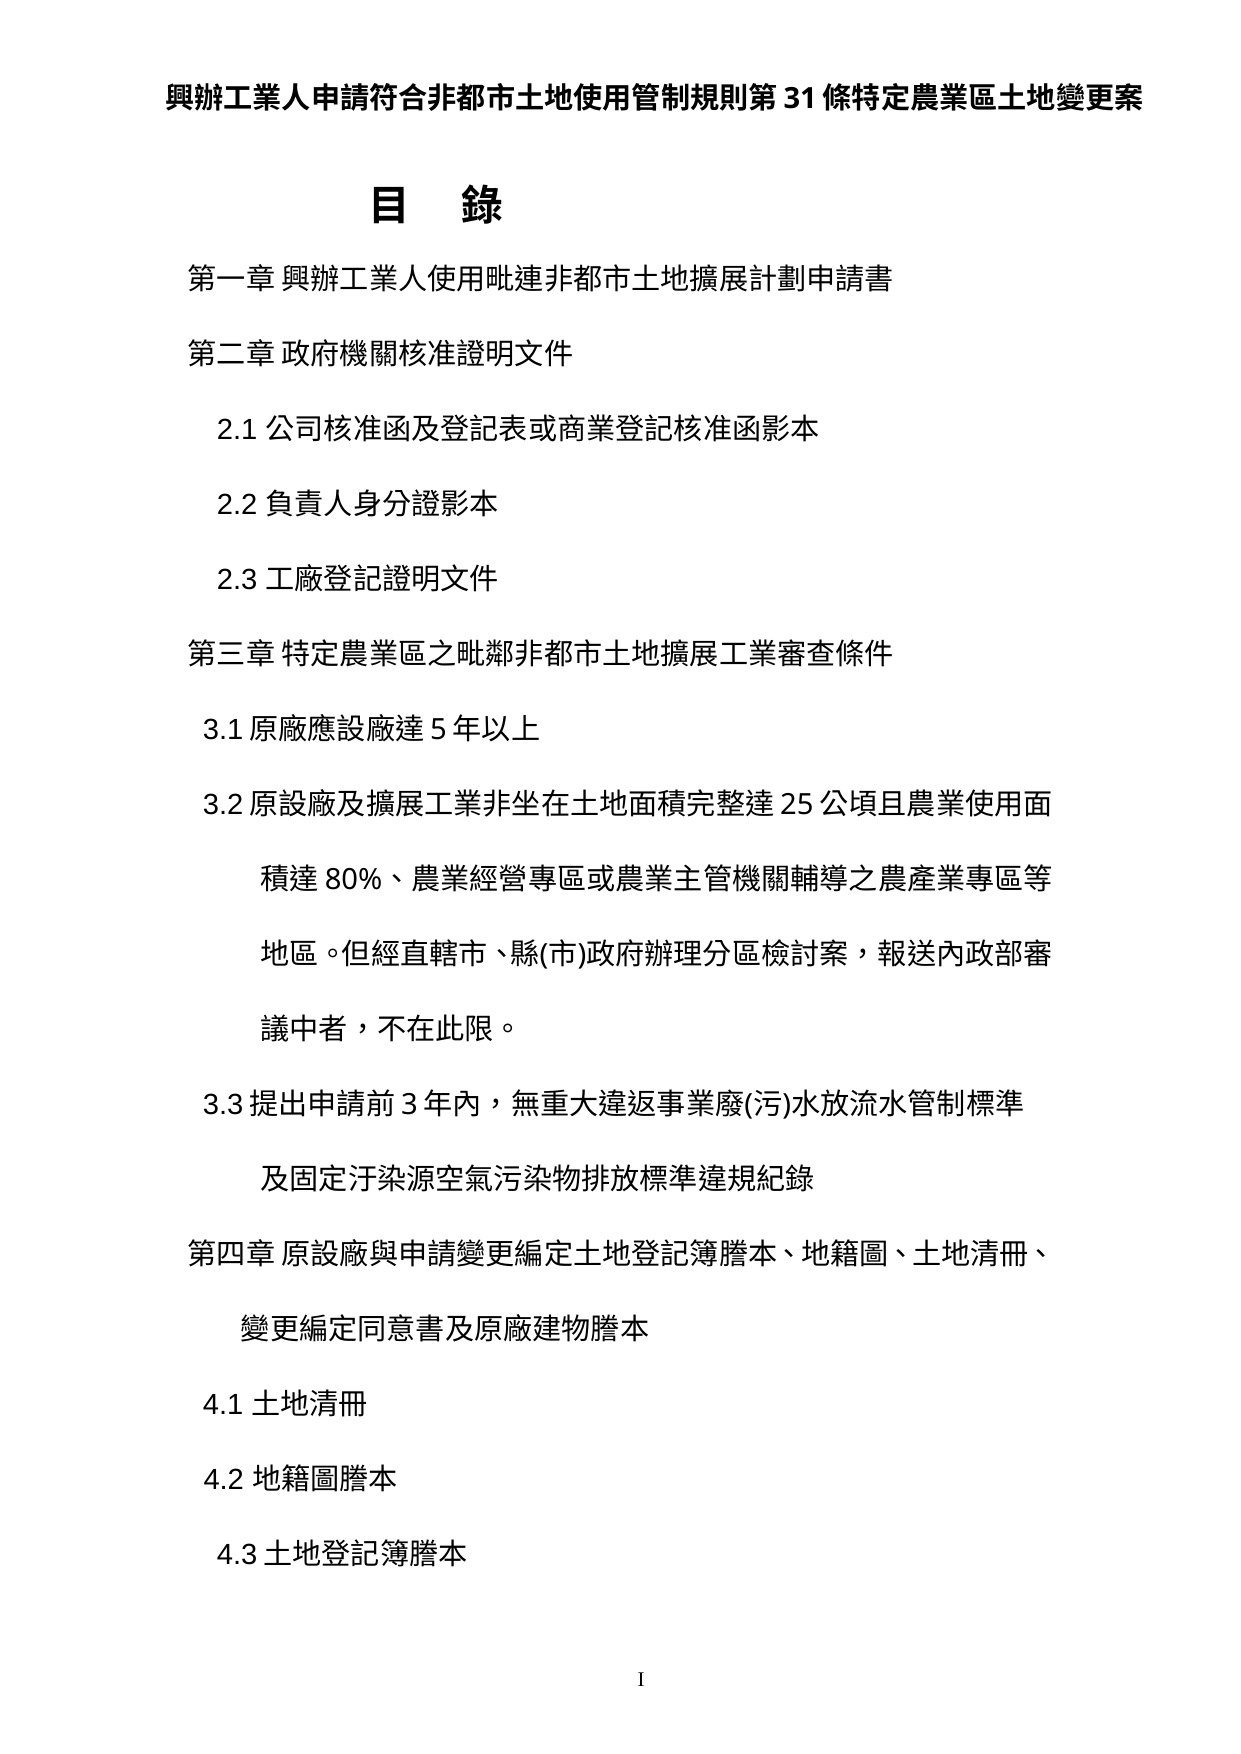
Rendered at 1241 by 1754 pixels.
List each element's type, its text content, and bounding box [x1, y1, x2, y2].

text 2.3 工廠登記證明文件 [187, 539, 1053, 614]
text 4.3土地登記簿謄本 [187, 1514, 1053, 1589]
text 目 錄 [187, 164, 1053, 239]
text 第二章 政府機關核准證明文件 [187, 314, 1053, 389]
text 2.1 公司核准函及登記表或商業登記核准函影本 [187, 389, 1053, 464]
text 3.1原廠應設廠達5年以上 [187, 689, 1053, 764]
text 第三章 特定農業區之毗鄰非都市土地擴展工業審查條件 [187, 614, 1053, 689]
text 3.2原設廠及擴展工業非坐在土地面積完整達25公頃且農業使用面積達80%、農業經營專區或農業主管機關輔導之農產業專區等地區。但經直轄市、縣(市)政府辦理分區檢討案，報送內政部審議中者，不在此限。 [187, 764, 1053, 1064]
text 第四章 原設廠與申請變更編定土地登記簿謄本、地籍圖、土地清冊、 [187, 1214, 1053, 1289]
text 2.2 負責人身分證影本 [187, 464, 1053, 539]
text 興辦工業人申請符合非都市土地使用管制規則第31條特定農業區土地變更案 [165, 75, 1165, 117]
text 變更編定同意書及原廠建物謄本 [187, 1289, 1053, 1364]
text 第一章 興辦工業人使用毗連非都市土地擴展計劃申請書 [187, 239, 1053, 314]
text 3.3提出申請前3年內，無重大違返事業廢(污)水放流水管制標準及固定汙染源空氣污染物排放標準違規紀錄 [187, 1064, 1053, 1214]
text 4.1 土地清冊 [187, 1364, 1053, 1439]
text 4.2 地籍圖謄本 [187, 1439, 1053, 1514]
